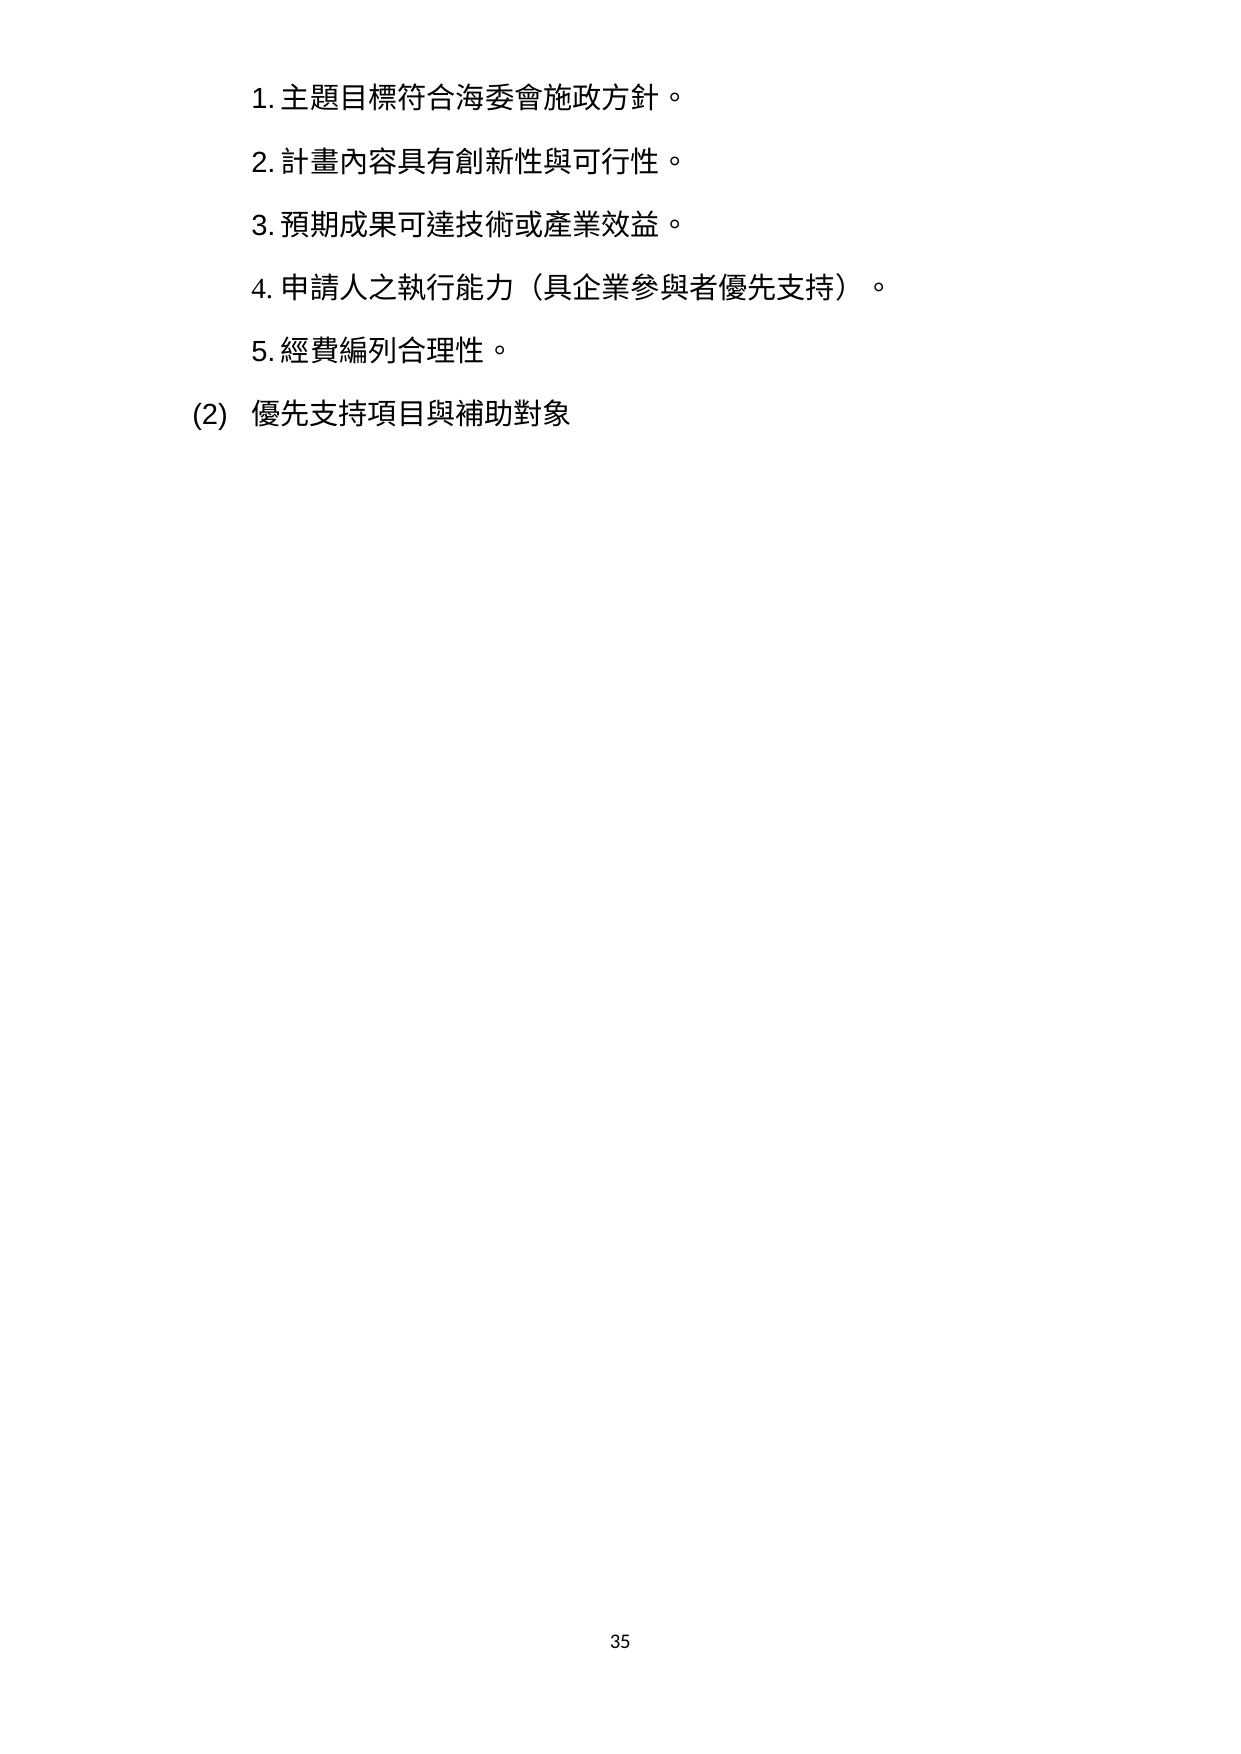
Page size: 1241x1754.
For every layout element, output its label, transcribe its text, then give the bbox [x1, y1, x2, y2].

list 預期成果可達技術或產業效益。 [251, 201, 1122, 243]
list 申請人之執行能力（具企業參與者優先支持）。 [251, 264, 1122, 307]
list 經費編列合理性。 [251, 327, 1122, 370]
list 計畫內容具有創新性與可行性。 [251, 138, 1122, 180]
list 主題目標符合海委會施政方針。 [251, 75, 1122, 117]
list 優先支持項目與補助對象 [192, 391, 1122, 433]
